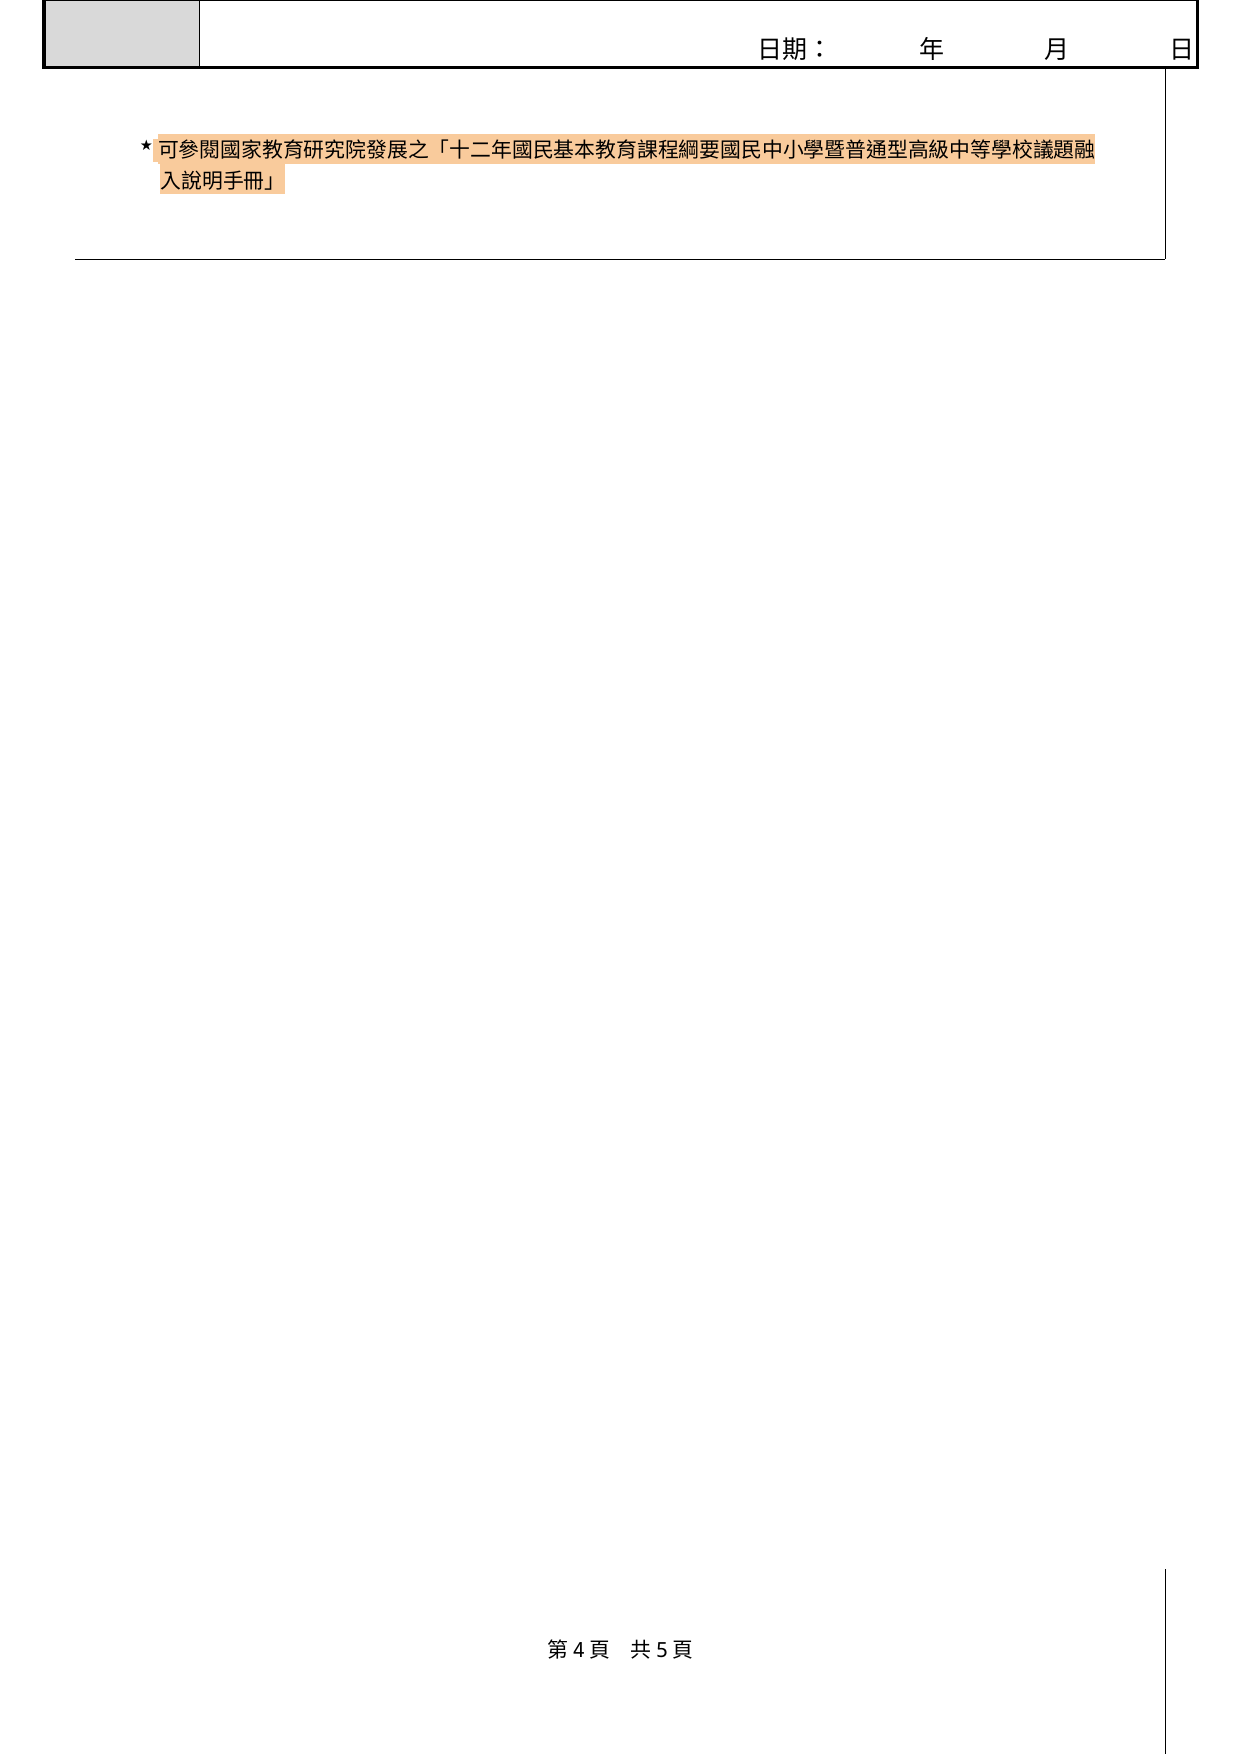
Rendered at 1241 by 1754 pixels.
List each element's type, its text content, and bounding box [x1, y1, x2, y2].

text ★ 可參閱國家教育研究院發展之「十二年國民基本教育課程綱要國民中小學暨普通型高級中等學校議題融入說明手冊」 [75, 69, 1165, 259]
table_cell [46, 1, 199, 66]
table_cell 日期： 年 月 日 [200, 1, 1196, 66]
